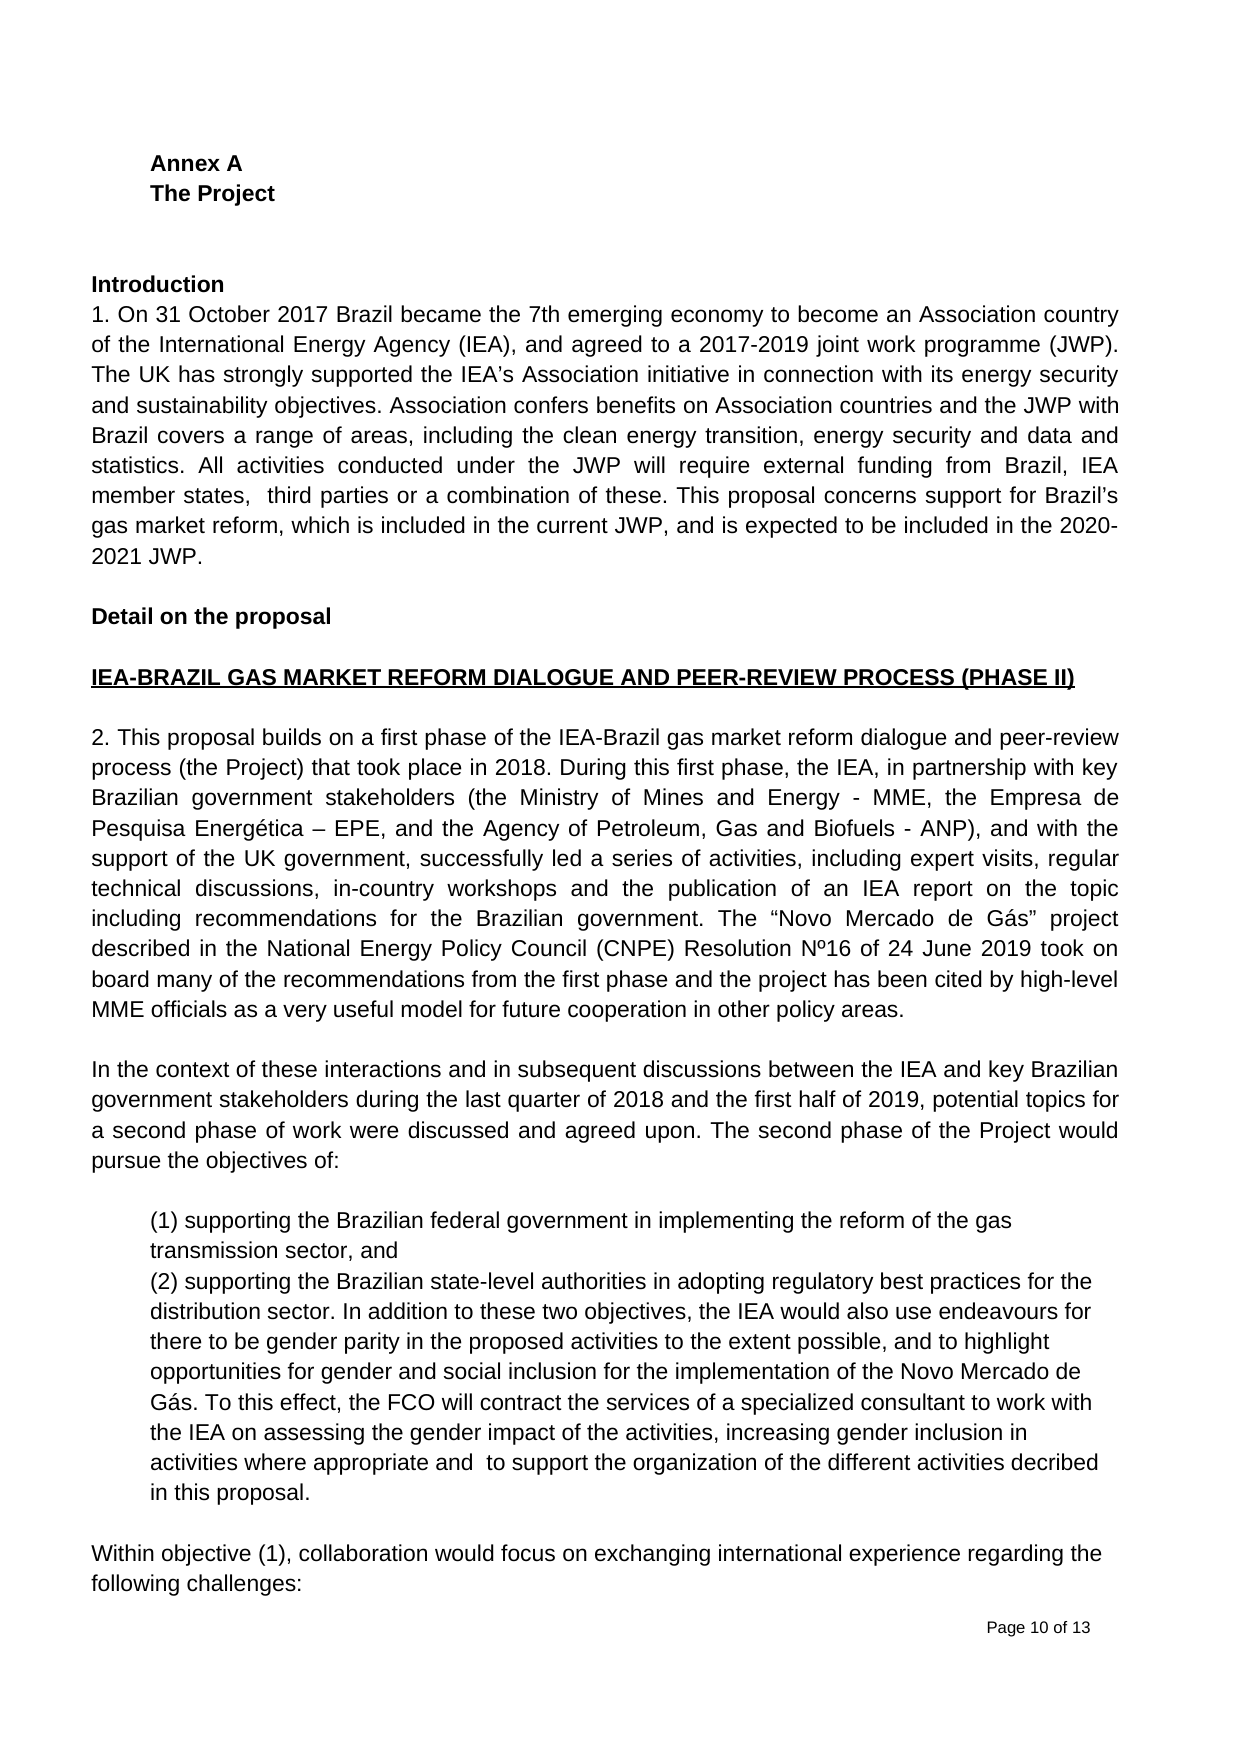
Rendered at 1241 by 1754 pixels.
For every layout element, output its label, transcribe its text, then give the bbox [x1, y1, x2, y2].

text (2) supporting the Brazilian state-level authorities in adopting regulatory best practices for the distribution sector. In addition to these two objectives, the IEA would also use endeavours for there to be gender parity in the proposed activities to the extent possible, and to highlight opportunities for gender and social inclusion for the implementation of the Novo Mercado de Gás. To this effect, the FCO will contract the services of a specialized consultant to work with the IEA on assessing the gender impact of the activities, increasing gender inclusion in activities where appropriate and to support the organization of the different activities decribed in this proposal. [150, 1268, 1120, 1506]
text 1. On 31 October 2017 Brazil became the 7th emerging economy to become an Association country of the International Energy Agency (IEA), and agreed to a 2017-2019 joint work programme (JWP). The UK has strongly supported the IEA’s Association initiative in connection with its energy security and sustainability objectives. Association confers benefits on Association countries and the JWP with Brazil covers a range of areas, including the clean energy transition, energy security and data and statistics. All activities conducted under the JWP will require external funding from Brazil, IEA member states, third parties or a combination of these. This proposal concerns support for Brazil’s gas market reform, which is included in the current JWP, and is expected to be included in the 2020-2021 JWP. [91, 301, 1120, 569]
text (1) supporting the Brazilian federal government in implementing the reform of the gas transmission sector, and [150, 1207, 1120, 1264]
text In the context of these interactions and in subsequent discussions between the IEA and key Brazilian government stakeholders during the last quarter of 2018 and the first half of 2019, potential topics for a second phase of work were discussed and agreed upon. The second phase of the Project would pursue the objectives of: [91, 1056, 1120, 1173]
text Detail on the proposal [91, 603, 1120, 629]
text Introduction [91, 271, 1120, 297]
text Within objective (1), collaboration would focus on exchanging international experience regarding the following challenges: [91, 1539, 1120, 1596]
text IEA-BRAZIL GAS MARKET REFORM DIALOGUE AND PEER-REVIEW PROCESS (PHASE II) [91, 663, 1120, 690]
text Annex A The Project [150, 150, 1090, 207]
text 2. This proposal builds on a first phase of the IEA-Brazil gas market reform dialogue and peer-review process (the Project) that took place in 2018. During this first phase, the IEA, in partnership with key Brazilian government stakeholders (the Ministry of Mines and Energy - MME, the Empresa de Pesquisa Energética – EPE, and the Agency of Petroleum, Gas and Biofuels - ANP), and with the support of the UK government, successfully led a series of activities, including expert visits, regular technical discussions, in-country workshops and the publication of an IEA report on the topic including recommendations for the Brazilian government. The “Novo Mercado de Gás” project described in the National Energy Policy Council (CNPE) Resolution Nº16 of 24 June 2019 took on board many of the recommendations from the first phase and the project has been cited by high-level MME officials as a very useful model for future cooperation in other policy areas. [91, 724, 1120, 1022]
